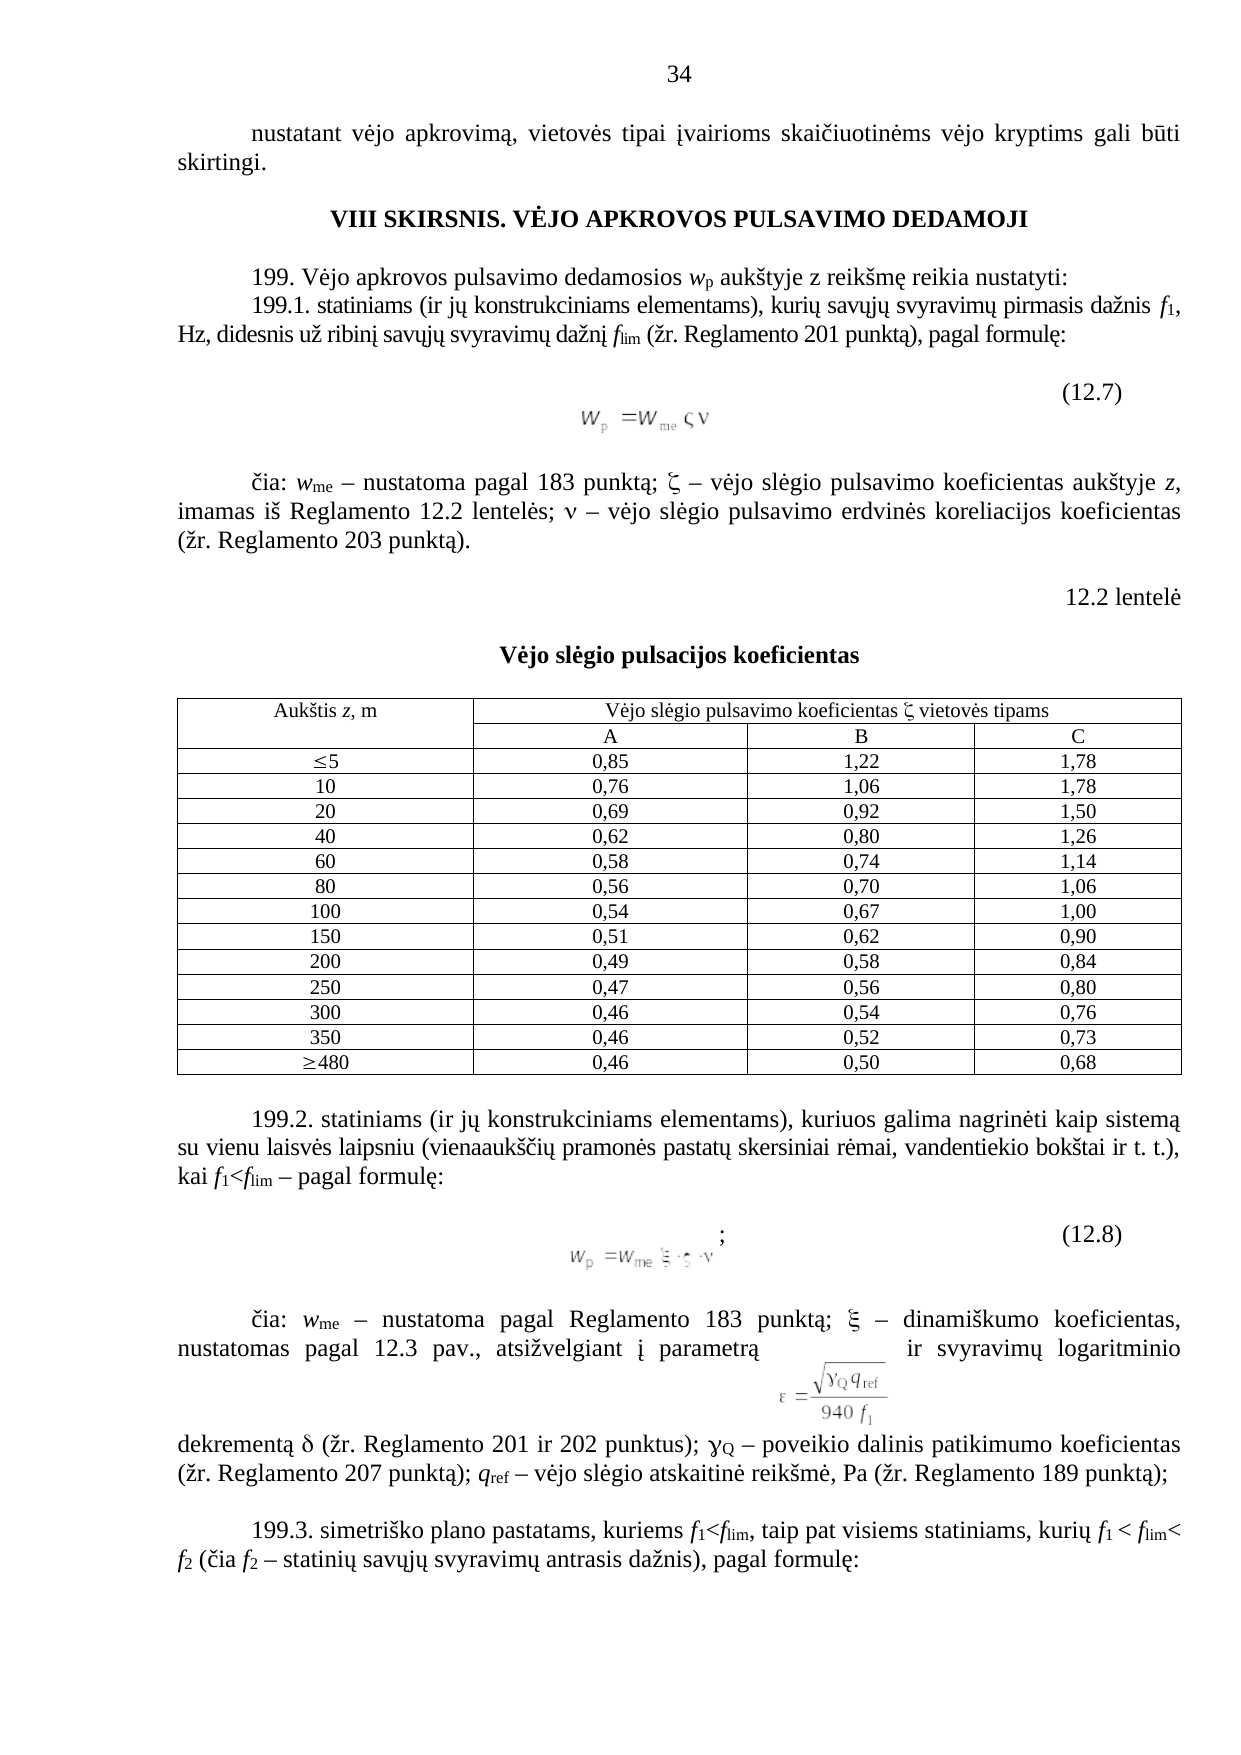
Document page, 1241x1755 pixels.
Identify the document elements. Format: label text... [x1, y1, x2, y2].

table_cell 80 [178, 874, 473, 898]
table_cell 40 [178, 824, 473, 848]
table_cell 1,78 [975, 749, 1181, 773]
table_cell 0,69 [474, 799, 747, 823]
table_cell 0,67 [748, 899, 974, 923]
text nustatant vėjo apkrovimą, vietovės tipai įvairioms skaičiuotinėms vėjo kryptims gali būti skirtingi. [177, 118, 1181, 176]
text ; (12.8) [177, 1219, 1181, 1275]
table_cell 1,06 [975, 874, 1181, 898]
table_cell 0,56 [474, 874, 747, 898]
table_cell 0,62 [748, 924, 974, 948]
table_cell ³480 [178, 1050, 473, 1074]
table_cell 60 [178, 849, 473, 873]
table_cell 0,80 [748, 824, 974, 848]
table_cell 300 [178, 1000, 473, 1024]
table_cell 20 [178, 799, 473, 823]
table_cell 1,00 [975, 899, 1181, 923]
table_cell 250 [178, 975, 473, 999]
table_cell 1,50 [975, 799, 1181, 823]
table_cell 10 [178, 774, 473, 798]
table_cell 0,54 [474, 899, 747, 923]
table_cell 0,54 [748, 1000, 974, 1024]
table_cell 0,56 [748, 975, 974, 999]
table_cell 0,51 [474, 924, 747, 948]
table_cell 1,06 [748, 774, 974, 798]
table_cell 0,52 [748, 1025, 974, 1049]
table_cell 0,90 [975, 924, 1181, 948]
text 199.2. statiniams (ir jų konstrukciniams elementams), kuriuos galima nagrinėti kaip sistemą su vienu laisvės laipsniu (vienaaukščių pramonės pastatų skersiniai rėmai, vandentiekio bokštai ir t. t.), kai f1<flim – pagal formulę: [177, 1104, 1181, 1190]
table_cell A [474, 724, 747, 748]
table_cell 1,26 [975, 824, 1181, 848]
table_cell [178, 723, 473, 748]
table_cell 0,47 [474, 975, 747, 999]
table_header Aukštis z, m [178, 699, 473, 722]
table_cell 350 [178, 1025, 473, 1049]
text (12.7) [177, 377, 1181, 439]
table_cell 0,58 [748, 950, 974, 973]
table_cell 0,73 [975, 1025, 1181, 1049]
table_cell £5 [178, 749, 473, 773]
table_header Vėjo slėgio pulsavimo koeficientas z vietovės tipams [474, 699, 1181, 722]
table_cell 0,92 [748, 799, 974, 823]
table_cell 0,80 [975, 975, 1181, 999]
table_cell 0,62 [474, 824, 747, 848]
table_cell 0,84 [975, 950, 1181, 973]
text 12.2 lentelė [177, 582, 1181, 611]
table_cell 0,76 [975, 1000, 1181, 1024]
table_cell 1,22 [748, 749, 974, 773]
table_cell 0,46 [474, 1025, 747, 1049]
table_cell C [975, 724, 1181, 748]
text 199.3. simetriško plano pastatams, kuriems f1<flim, taip pat visiems statiniams, kurių f1 < flim< f2 (čia f2 – statinių savųjų svyravimų antrasis dažnis), pagal formulę: [177, 1516, 1181, 1573]
table_cell 200 [178, 950, 473, 973]
table_cell 1,78 [975, 774, 1181, 798]
table_cell 0,46 [474, 1050, 747, 1074]
table_cell 0,68 [975, 1050, 1181, 1074]
text VIII SKIRSNIS. VĖJO APKROVOS PULSAVIMO DEDAMOJI [177, 204, 1181, 233]
text čia: wme – nustatoma pagal 183 punktą; z – vėjo slėgio pulsavimo koeficientas aukštyje z, imamas iš Reglamento 12.2 lentelės; n – vėjo slėgio pulsavimo erdvinės koreliacijos koeficientas (žr. Reglamento 203 punktą). [177, 467, 1181, 554]
table_cell 100 [178, 899, 473, 923]
table_cell B [748, 724, 974, 748]
table_cell 0,50 [748, 1050, 974, 1074]
table_cell 0,49 [474, 950, 747, 973]
table_cell 0,46 [474, 1000, 747, 1024]
table_cell 0,85 [474, 749, 747, 773]
text čia: wme – nustatoma pagal Reglamento 183 punktą; x – dinamiškumo koeficientas, nustatomas pagal 12.3 pav., atsižvelgiant į parametrą ir svyravimų logaritminio dekrementą d (žr. Reglamento 201 ir 202 punktus); gQ – poveikio dalinis patikimumo koeficientas (žr. Reglamento 207 punktą); qref – vėjo slėgio atskaitinė reikšmė, Pa (žr. Reglamento 189 punktą); [177, 1304, 1181, 1487]
text 199. Vėjo apkrovos pulsavimo dedamosios wp aukštyje z reikšmę reikia nustatyti: [177, 262, 1181, 291]
table_cell 0,70 [748, 874, 974, 898]
table_cell 0,58 [474, 849, 747, 873]
text 199.1. statiniams (ir jų konstrukciniams elementams), kurių savųjų svyravimų pirmasis dažnis f1, Hz, didesnis už ribinį savųjų svyravimų dažnį flim (žr. Reglamento 201 punktą), pagal formulę: [177, 291, 1181, 348]
table_cell 150 [178, 924, 473, 948]
text Vėjo slėgio pulsacijos koeficientas [177, 640, 1181, 669]
table_cell 1,14 [975, 849, 1181, 873]
table_cell 0,74 [748, 849, 974, 873]
table_cell 0,76 [474, 774, 747, 798]
